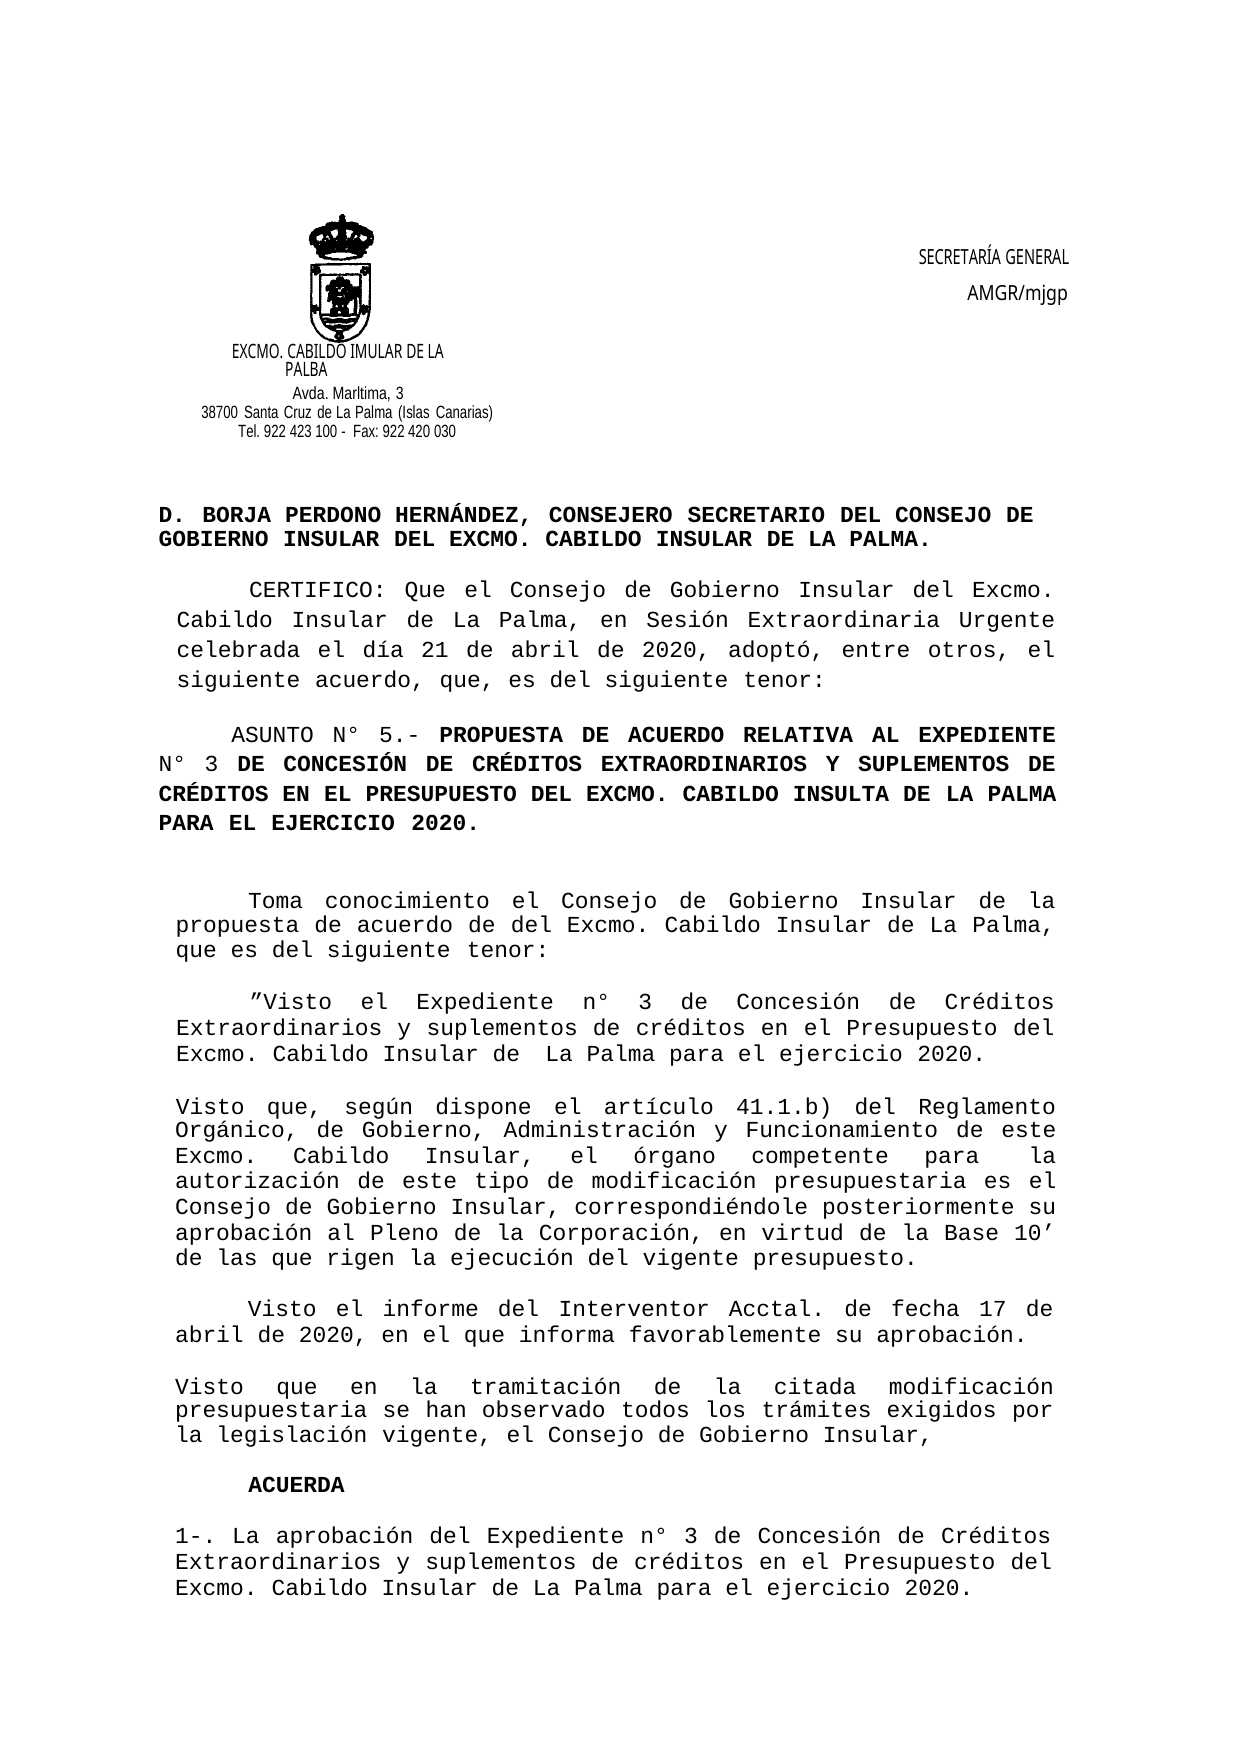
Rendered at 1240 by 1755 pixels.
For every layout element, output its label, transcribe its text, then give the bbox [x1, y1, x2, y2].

subtitle ASUNTO N° 5.- PROPUESTA DE ACUERDO RELATIVA AL EXPEDIENTE N° 3 DE CONCESIÓN DE CRÉDITOS EXTRAORDINARIOS Y SUPLEMENTOS DE CRÉDITOS EN EL PRESUPUESTO DEL EXCMO. CABILDO INSULTA DE LA PALMA PARA EL EJERCICIO 2020. [158, 723, 1056, 837]
text CERTIFICO: Que el Consejo de Gobierno Insular del Excmo. Cabildo Insular de La Palma, en Sesión Extraordinaria Urgente celebrada el día 21 de abril de 2020, adoptó, entre otros, el siguiente acuerdo, que, es del siguiente tenor: [176, 579, 1055, 694]
text 38700 Santa Cruz de La Palma (Islas Canarias) Tel. 922 423 100 - Fax: 922 420 030 [198, 404, 496, 441]
list BORJA PERDONO HERNÁNDEZ, CONSEJERO SECRETARIO DEL CONSEJO DE GOBIERNO INSULAR DEL EXCMO. CABILDO INSULAR DE LA PALMA. [158, 502, 1057, 553]
text Visto el informe del Interventor Acctal. de fecha 17 de abril de 2020, en el que informa favorablemente su aprobación. [175, 1298, 1054, 1350]
subtitle ACUERDA [248, 1474, 1146, 1500]
text AMGR/mjgp [841, 278, 1068, 307]
text ”Visto el Expediente n° 3 de Concesión de Créditos Extraordinarios y suplementos de créditos en el Presupuesto del Excmo. Cabildo Insular de La Palma para el ejercicio 2020. [176, 990, 1055, 1068]
text EXCMO. CABILDO IMULAR DE LA PALBA [232, 344, 451, 382]
text Visto que en la tramitación de la citada modificación presupuestaria se han observado todos los trámites exigidos por la legislación vigente, el Consejo de Gobierno Insular, [175, 1374, 1054, 1450]
text SECRETARÍA GENERAL [841, 242, 1069, 270]
text 1-. La aprobación del Expediente n° 3 de Concesión de Créditos Extraordinarios y suplementos de créditos en el Presupuesto del Excmo. Cabildo Insular de La Palma para el ejercicio 2020. [175, 1525, 1052, 1603]
text Avda. Marltima, 3 [198, 383, 497, 403]
text Visto que, según dispone el artículo 41.1.b) del Reglamento Orgánico, de Gobierno, Administración y Funcionamiento de este Excmo. Cabildo Insular, el órgano competente para la autorización de este tipo de modificación presupuestaria es el Consejo de Gobierno Insular, correspondiéndole posteriormente su aprobación al Pleno de la Corporación, en virtud de la Base 10’ de las que rigen la ejecución del vigente presupuesto. [175, 1094, 1056, 1272]
text Toma conocimiento el Consejo de Gobierno Insular de la propuesta de acuerdo de del Excmo. Cabildo Insular de La Palma, que es del siguiente tenor: [175, 888, 1056, 965]
